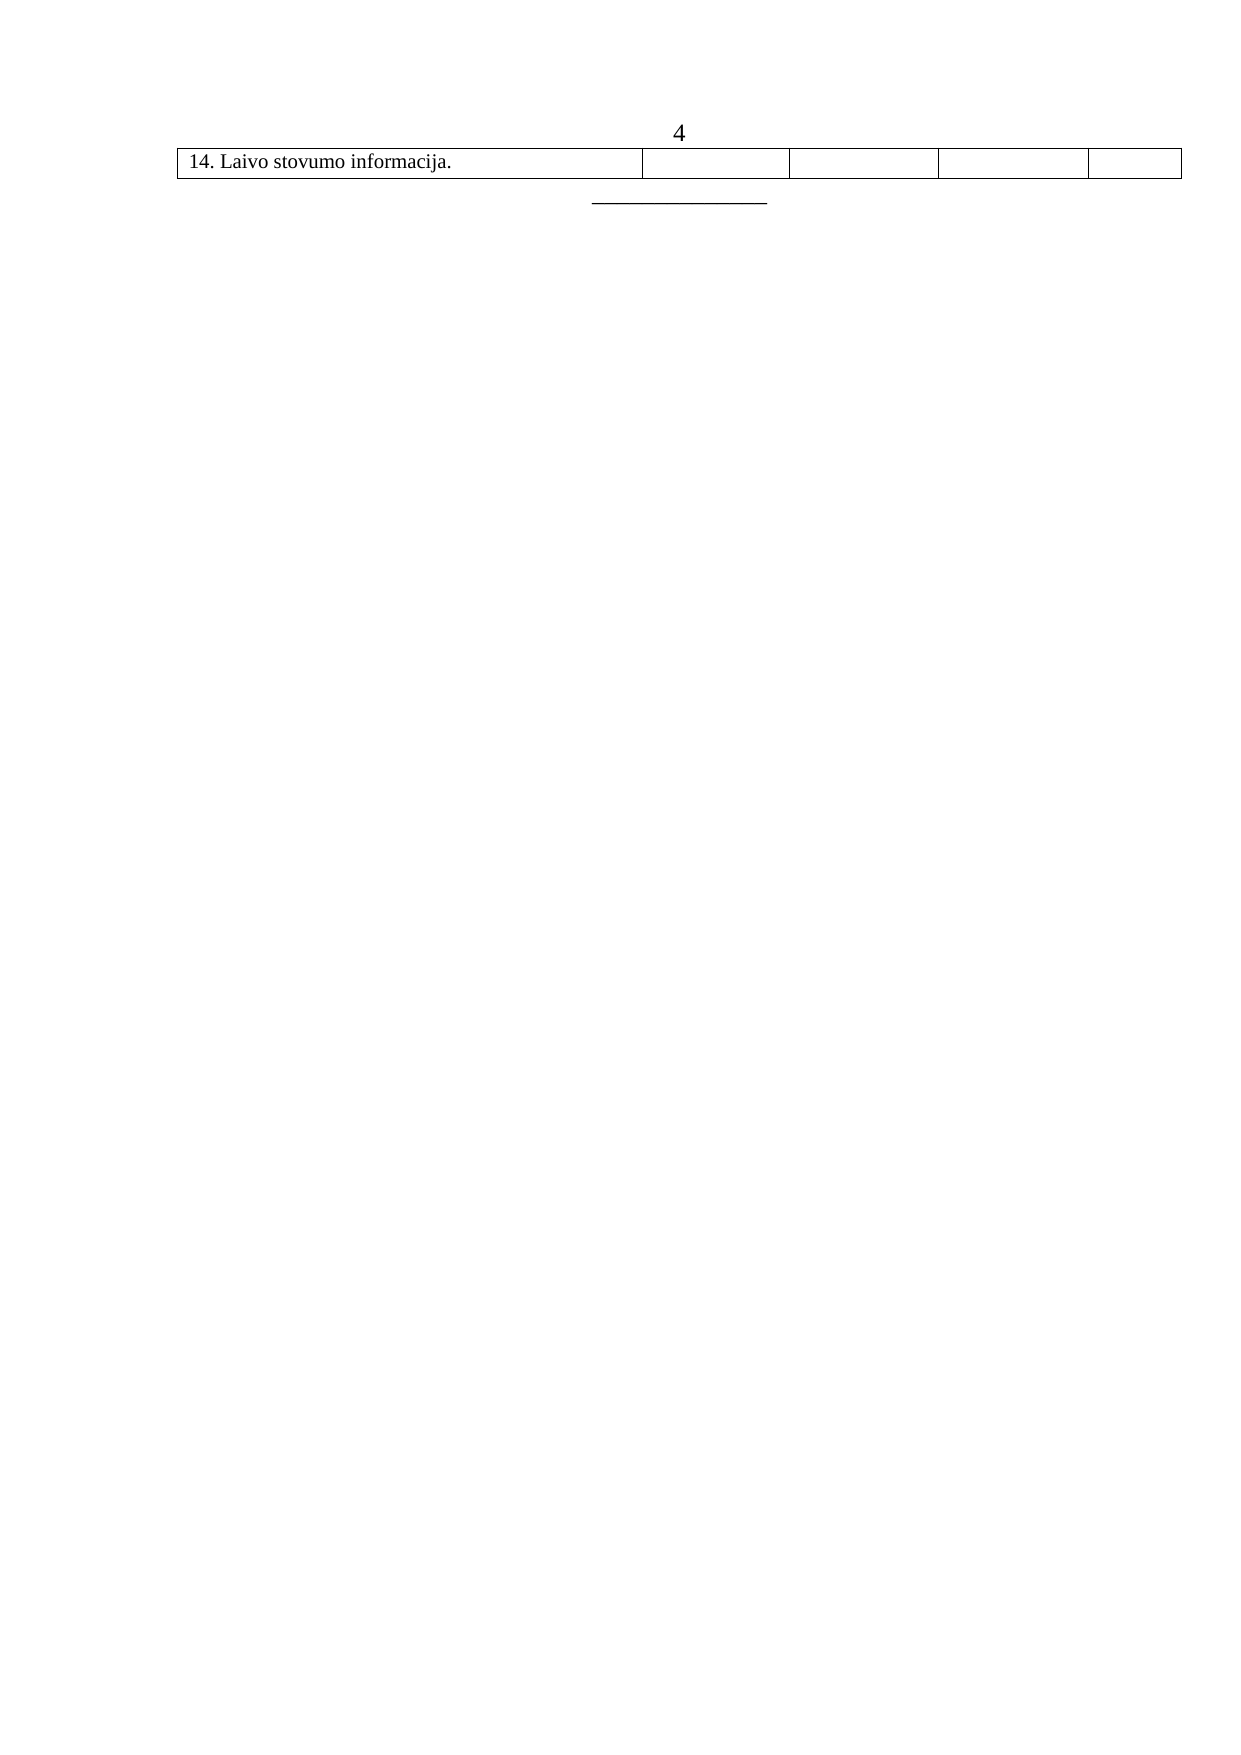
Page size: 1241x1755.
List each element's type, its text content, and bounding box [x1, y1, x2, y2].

table_cell [1089, 149, 1181, 177]
table_cell [790, 149, 938, 177]
table_cell [939, 149, 1088, 177]
table_cell [643, 149, 789, 177]
text ______________ [177, 179, 1181, 207]
table_cell 14. Laivo stovumo informacija. [178, 149, 642, 177]
